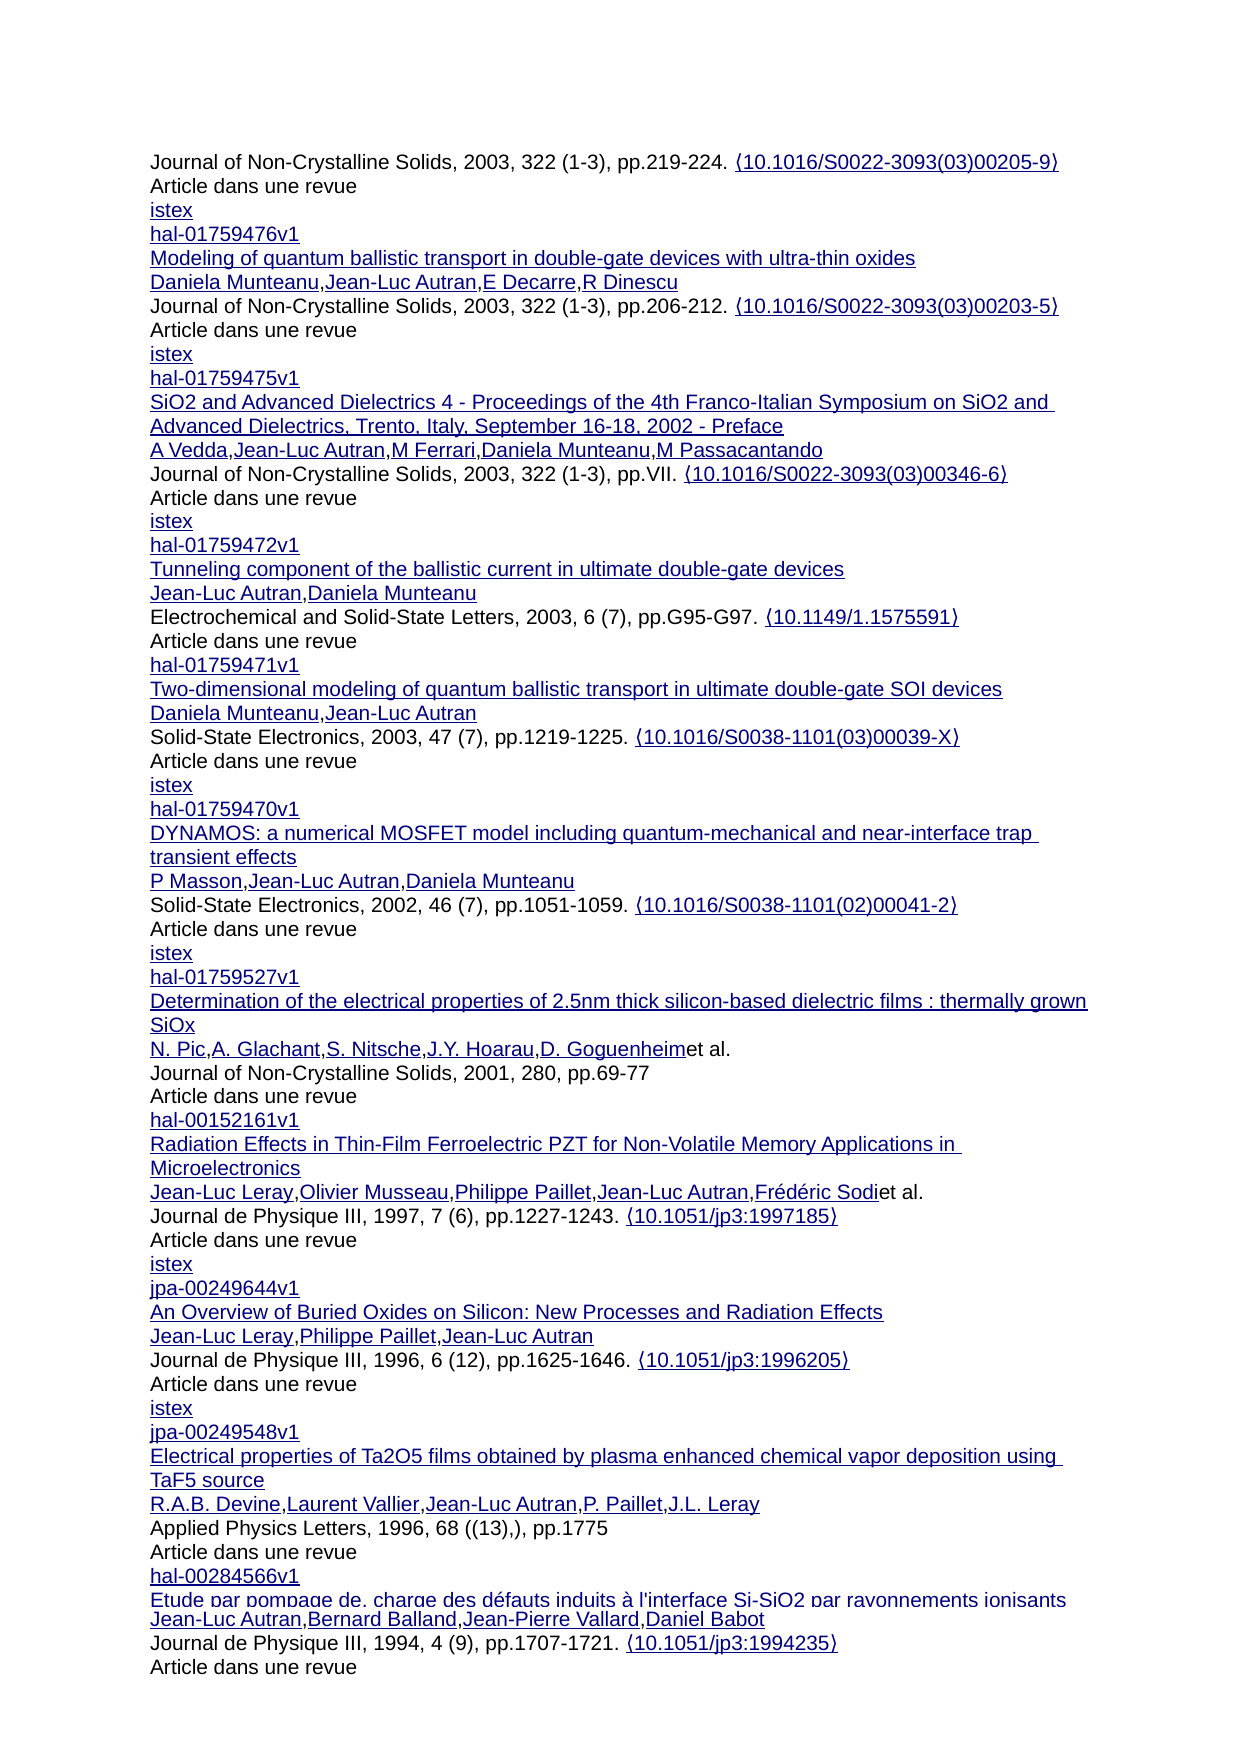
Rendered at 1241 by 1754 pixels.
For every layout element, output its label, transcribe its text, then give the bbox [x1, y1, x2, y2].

table_cell Radiation Effects in Thin-Film Ferroelectric PZT for Non-Volatile Memory Applications in Microelectronics Jean-Luc Leray,Olivier Musseau,Philippe Paillet,Jean-Luc Autran,Frédéric Sodiet al. Journal de Physique III, 1997, 7 (6), pp.1227-1243. ⟨10.1051/jp3:1997185⟩ Article dans une revue istex jpa-00249644v1 [150, 1132, 1090, 1300]
table_cell Two-dimensional modeling of quantum ballistic transport in ultimate double-gate SOI devices Daniela Munteanu,Jean-Luc Autran Solid-State Electronics, 2003, 47 (7), pp.1219-1225. ⟨10.1016/S0038-1101(03)00039-X⟩ Article dans une revue istex hal-01759470v1 [150, 677, 1090, 821]
table_cell Determination of the electrical properties of 2.5nm thick silicon-based dielectric films : thermally grown SiOx N. Pic,A. Glachant,S. Nitsche,J.Y. Hoarau,D. Goguenheimet al. Journal of Non-Crystalline Solids, 2001, 280, pp.69-77 Article dans une revue hal-00152161v1 [150, 989, 1090, 1132]
table_cell SiO2 and Advanced Dielectrics 4 - Proceedings of the 4th Franco-Italian Symposium on SiO2 and Advanced Dielectrics, Trento, Italy, September 16-18, 2002 - Preface A Vedda,Jean-Luc Autran,M Ferrari,Daniela Munteanu,M Passacantando Journal of Non-Crystalline Solids, 2003, 322 (1-3), pp.VII. ⟨10.1016/S0022-3093(03)00346-6⟩ Article dans une revue istex hal-01759472v1 [150, 390, 1090, 557]
table_cell Tunneling component of the ballistic current in ultimate double-gate devices Jean-Luc Autran,Daniela Munteanu Electrochemical and Solid-State Letters, 2003, 6 (7), pp.G95-G97. ⟨10.1149/1.1575591⟩ Article dans une revue hal-01759471v1 [150, 557, 1090, 677]
table_cell DYNAMOS: a numerical MOSFET model including quantum-mechanical and near-interface trap transient effects P Masson,Jean-Luc Autran,Daniela Munteanu Solid-State Electronics, 2002, 46 (7), pp.1051-1059. ⟨10.1016/S0038-1101(02)00041-2⟩ Article dans une revue istex hal-01759527v1 [150, 821, 1090, 988]
table_cell Electrical properties of Ta2O5 films obtained by plasma enhanced chemical vapor deposition using TaF5 source R.A.B. Devine,Laurent Vallier,Jean-Luc Autran,P. Paillet,J.L. Leray Applied Physics Letters, 1996, 68 ((13),), pp.1775 Article dans une revue hal-00284566v1 [150, 1444, 1090, 1587]
table_cell Etude par pompage de, charge des défauts induits à l'interface Si-SiO2 par rayonnements ionisants Jean-Luc Autran,Bernard Balland,Jean-Pierre Vallard,Daniel Babot Journal de Physique III, 1994, 4 (9), pp.1707-1721. ⟨10.1051/jp3:1994235⟩ Article dans une revue [150, 1588, 1090, 1679]
table_cell Modeling of quantum ballistic transport in double-gate devices with ultra-thin oxides Daniela Munteanu,Jean-Luc Autran,E Decarre,R Dinescu Journal of Non-Crystalline Solids, 2003, 322 (1-3), pp.206-212. ⟨10.1016/S0022-3093(03)00203-5⟩ Article dans une revue istex hal-01759475v1 [150, 246, 1090, 389]
table_cell An Overview of Buried Oxides on Silicon: New Processes and Radiation Effects Jean-Luc Leray,Philippe Paillet,Jean-Luc Autran Journal de Physique III, 1996, 6 (12), pp.1625-1646. ⟨10.1051/jp3:1996205⟩ Article dans une revue istex jpa-00249548v1 [150, 1300, 1090, 1444]
table_cell Journal of Non-Crystalline Solids, 2003, 322 (1-3), pp.219-224. ⟨10.1016/S0022-3093(03)00205-9⟩ Article dans une revue istex hal-01759476v1 [150, 150, 1090, 246]
